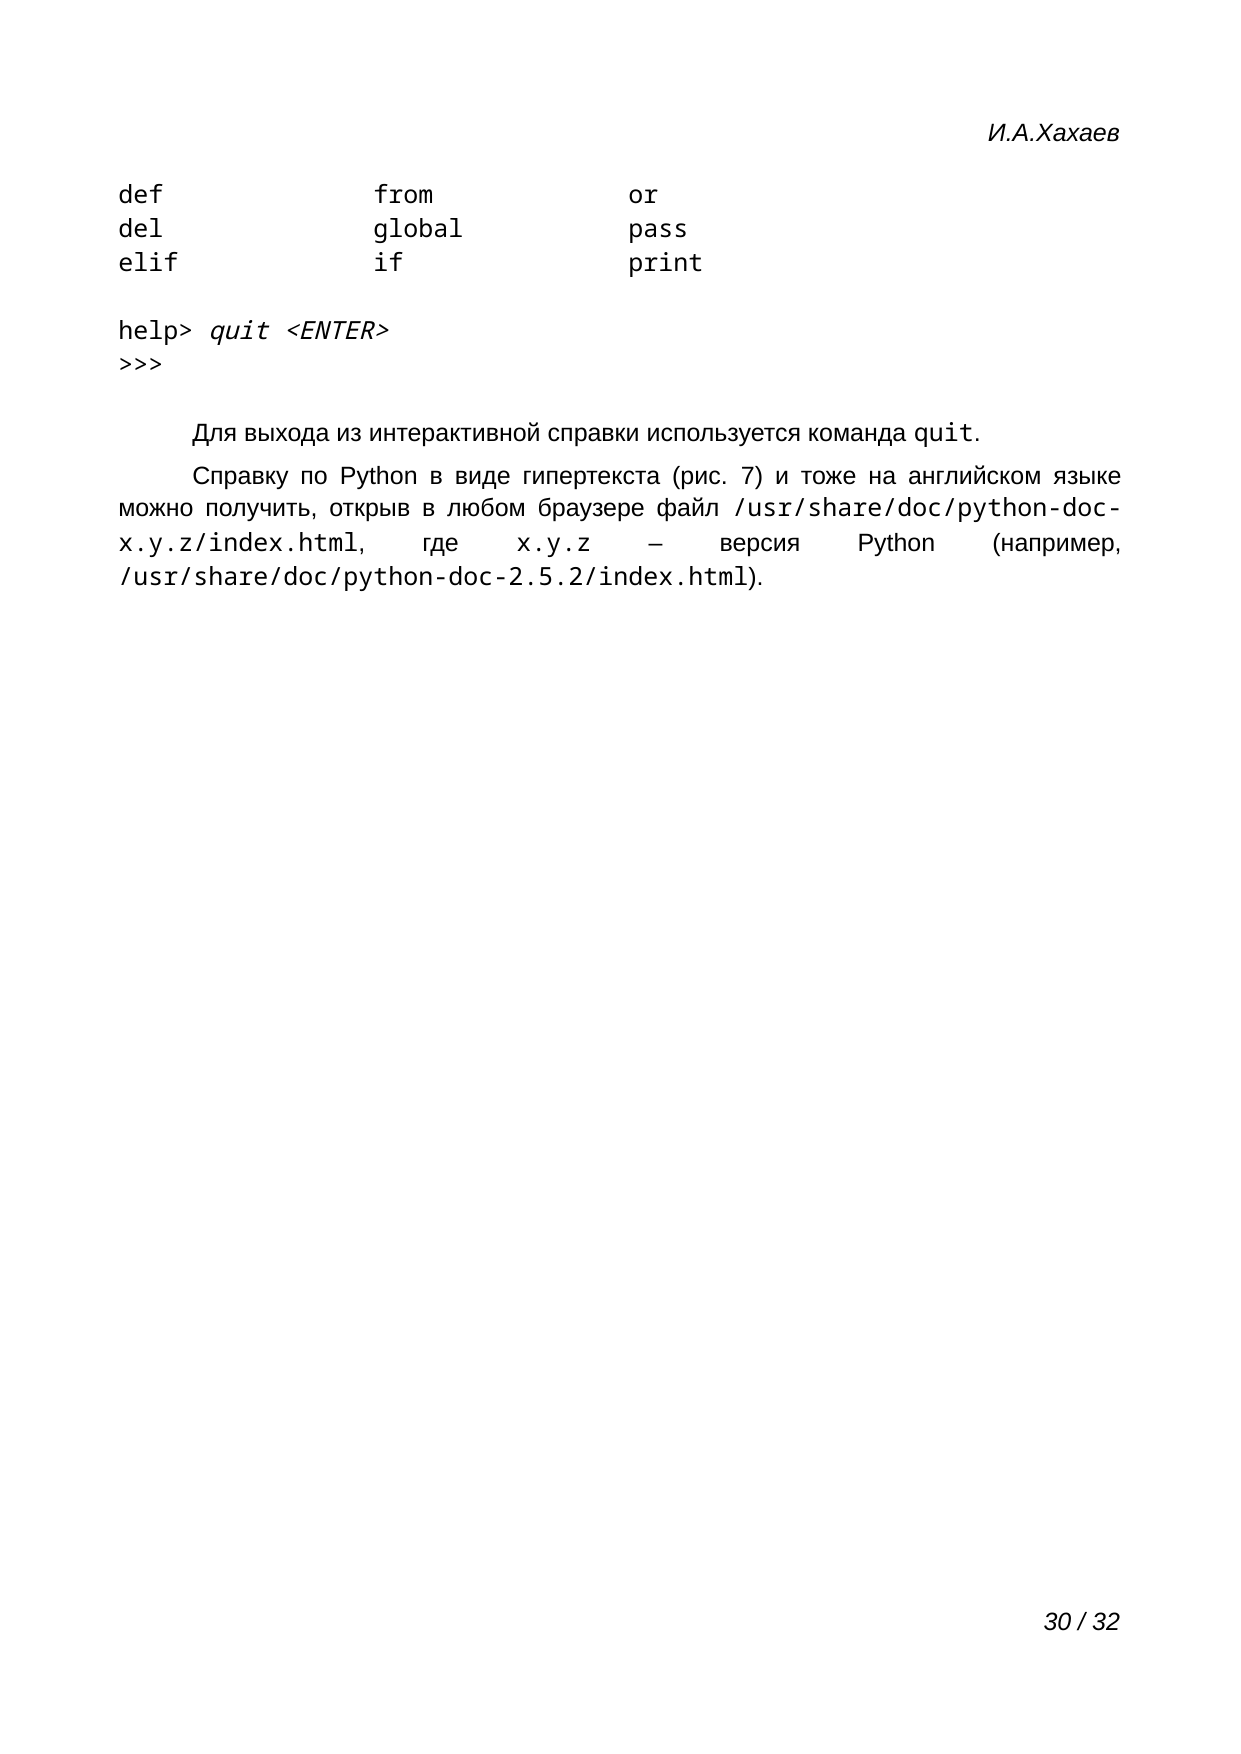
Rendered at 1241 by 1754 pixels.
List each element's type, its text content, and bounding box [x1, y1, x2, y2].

list del global pass [118, 210, 1122, 244]
list def from or [118, 176, 1122, 210]
list elif if print [118, 244, 1122, 278]
list >>> [118, 347, 1122, 381]
text Справку по Python в виде гипертекста (рис. 7) и тоже на английском языке можно получить, открыв в любом браузере файл /usr/share/doc/python-doc-x.y.z/index.html, где x.y.z – версия Python (например, /usr/share/doc/python-doc-2.5.2/index.html). [118, 461, 1122, 592]
list help> quit <ENTER> [118, 313, 1122, 347]
text Для выхода из интерактивной справки используется команда quit. [118, 415, 1122, 449]
